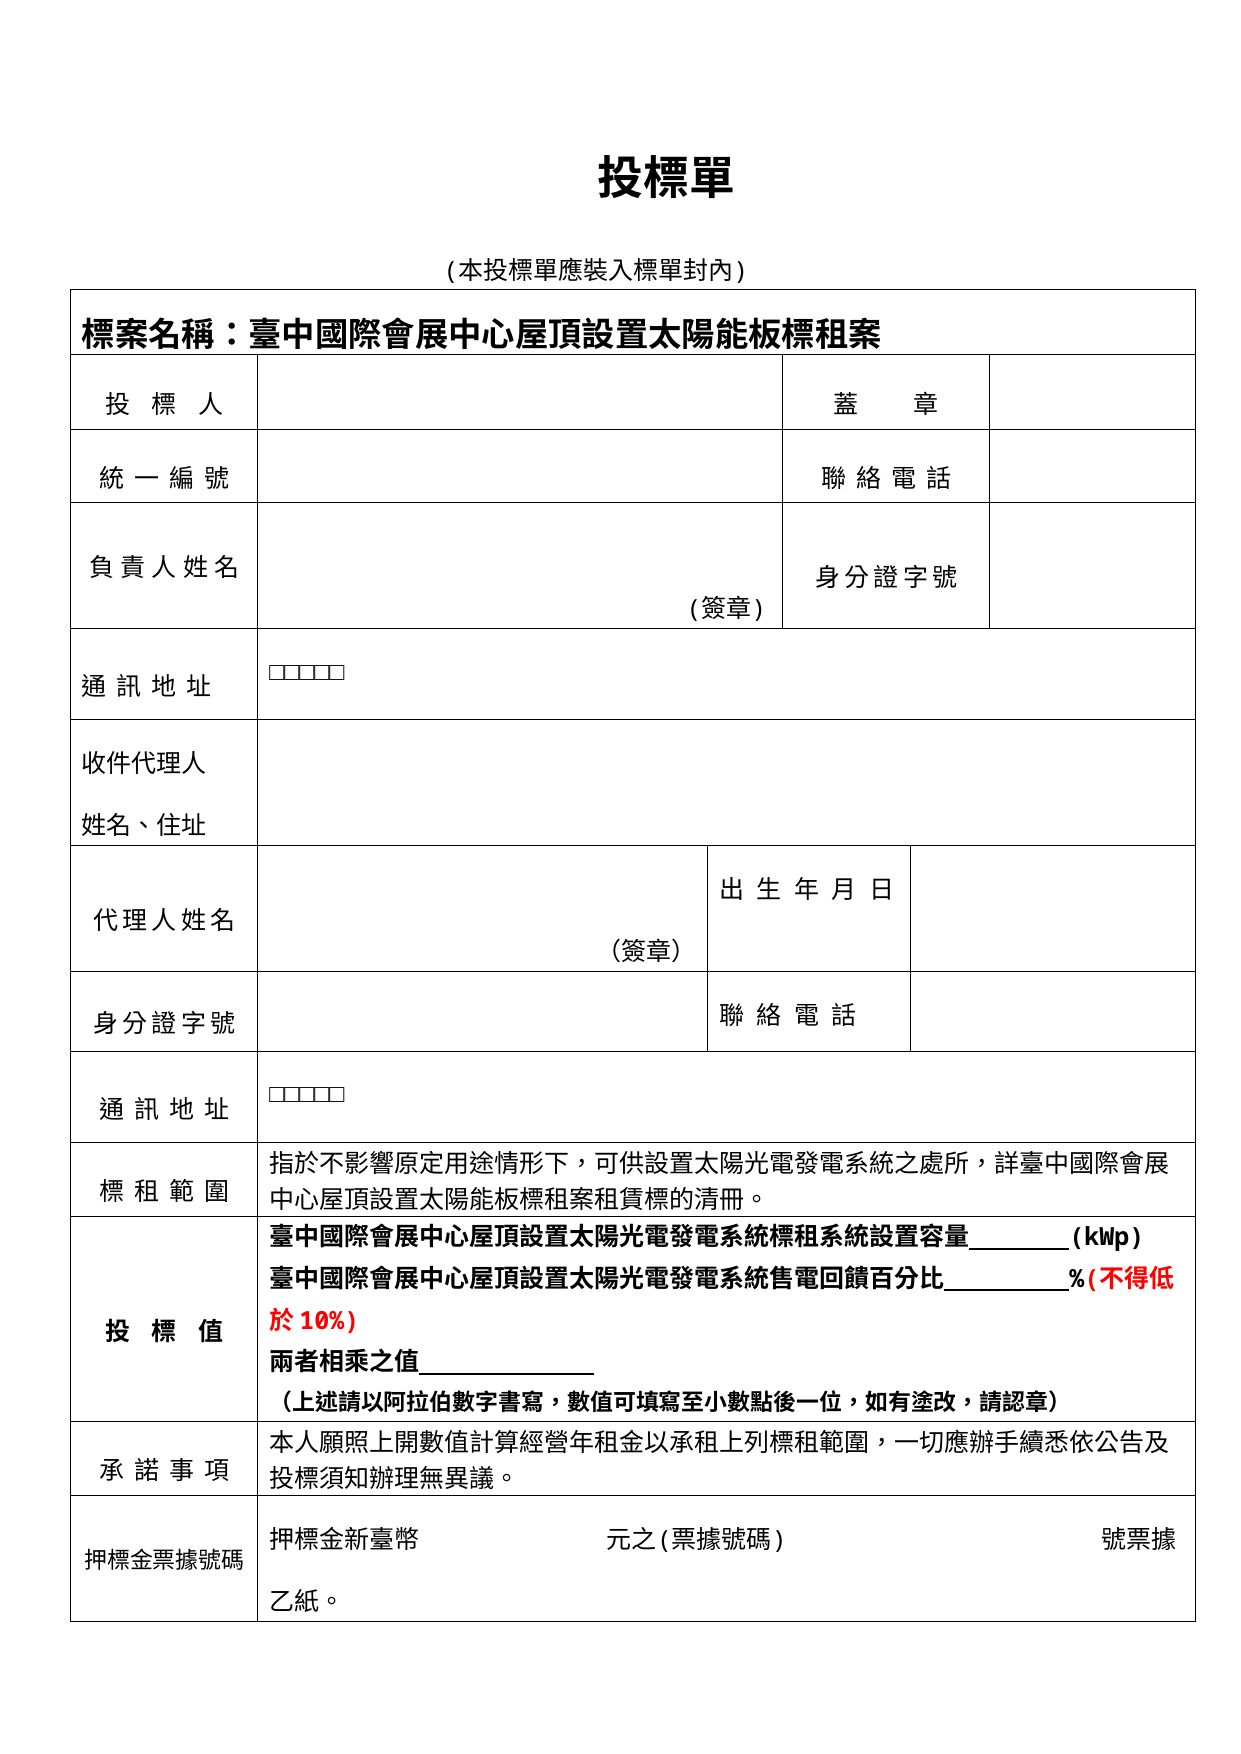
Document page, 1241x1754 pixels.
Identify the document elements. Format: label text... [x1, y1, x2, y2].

table_cell 投標人 [71, 355, 257, 429]
table_cell 收件代理人 姓名、住址 [71, 720, 257, 845]
table_cell 身分證字號 [783, 503, 989, 628]
table_cell 押標金票據號碼 [71, 1496, 257, 1621]
table_cell 聯絡電話 [783, 430, 989, 502]
text 投標單 [59, 102, 1181, 227]
table_cell 身分證字號 [71, 972, 257, 1051]
table_cell [258, 720, 1195, 845]
table_cell 代理人姓名 [71, 846, 257, 971]
table_cell (簽章) [258, 503, 782, 628]
table_cell （簽章） [258, 846, 707, 971]
table_cell 押標金新臺幣 元之(票據號碼) 號票據乙紙。 [258, 1496, 1195, 1621]
table_cell [990, 355, 1195, 429]
table_cell [911, 846, 1195, 971]
table_cell 臺中國際會展中心屋頂設置太陽光電發電系統標租系統設置容量 (kWp) 臺中國際會展中心屋頂設置太陽光電發電系統售電回饋百分比 %(不得低於10%) 兩者相乘之值 。 （上述請以阿拉伯數字書寫，數值可填寫至小數點後一位，如有塗改，請認章） [258, 1217, 1195, 1421]
table_cell 通訊地址 [71, 1052, 257, 1142]
table_cell 負責人姓名 [71, 503, 257, 628]
table_cell 標租範圍 [71, 1143, 257, 1216]
table_cell 出 生 年 月 日 [708, 846, 910, 971]
table_cell [990, 430, 1195, 502]
table_cell [258, 430, 782, 502]
table_cell 指於不影響原定用途情形下，可供設置太陽光電發電系統之處所，詳臺中國際會展中心屋頂設置太陽能板標租案租賃標的清冊。 [258, 1143, 1195, 1216]
text (本投標單應裝入標單封內) [443, 227, 1181, 289]
table_cell [258, 972, 707, 1051]
table_cell [258, 355, 782, 429]
table_cell □□□□□ [258, 1052, 1195, 1142]
table_cell 投標值 [71, 1217, 257, 1421]
table_cell 聯 絡 電 話 [708, 972, 910, 1051]
table_cell 承諾事項 [71, 1422, 257, 1494]
table_cell 蓋章 [783, 355, 989, 429]
table_cell [911, 972, 1195, 1051]
table_cell □□□□□ [258, 629, 1195, 719]
table_cell [990, 503, 1195, 628]
table_header 標案名稱：臺中國際會展中心屋頂設置太陽能板標租案 [71, 290, 1195, 353]
table_cell 本人願照上開數值計算經營年租金以承租上列標租範圍，一切應辦手續悉依公告及投標須知辦理無異議。 [258, 1422, 1195, 1494]
table_cell 統一編號 [71, 430, 257, 502]
table_cell 通訊地址 [71, 629, 257, 719]
